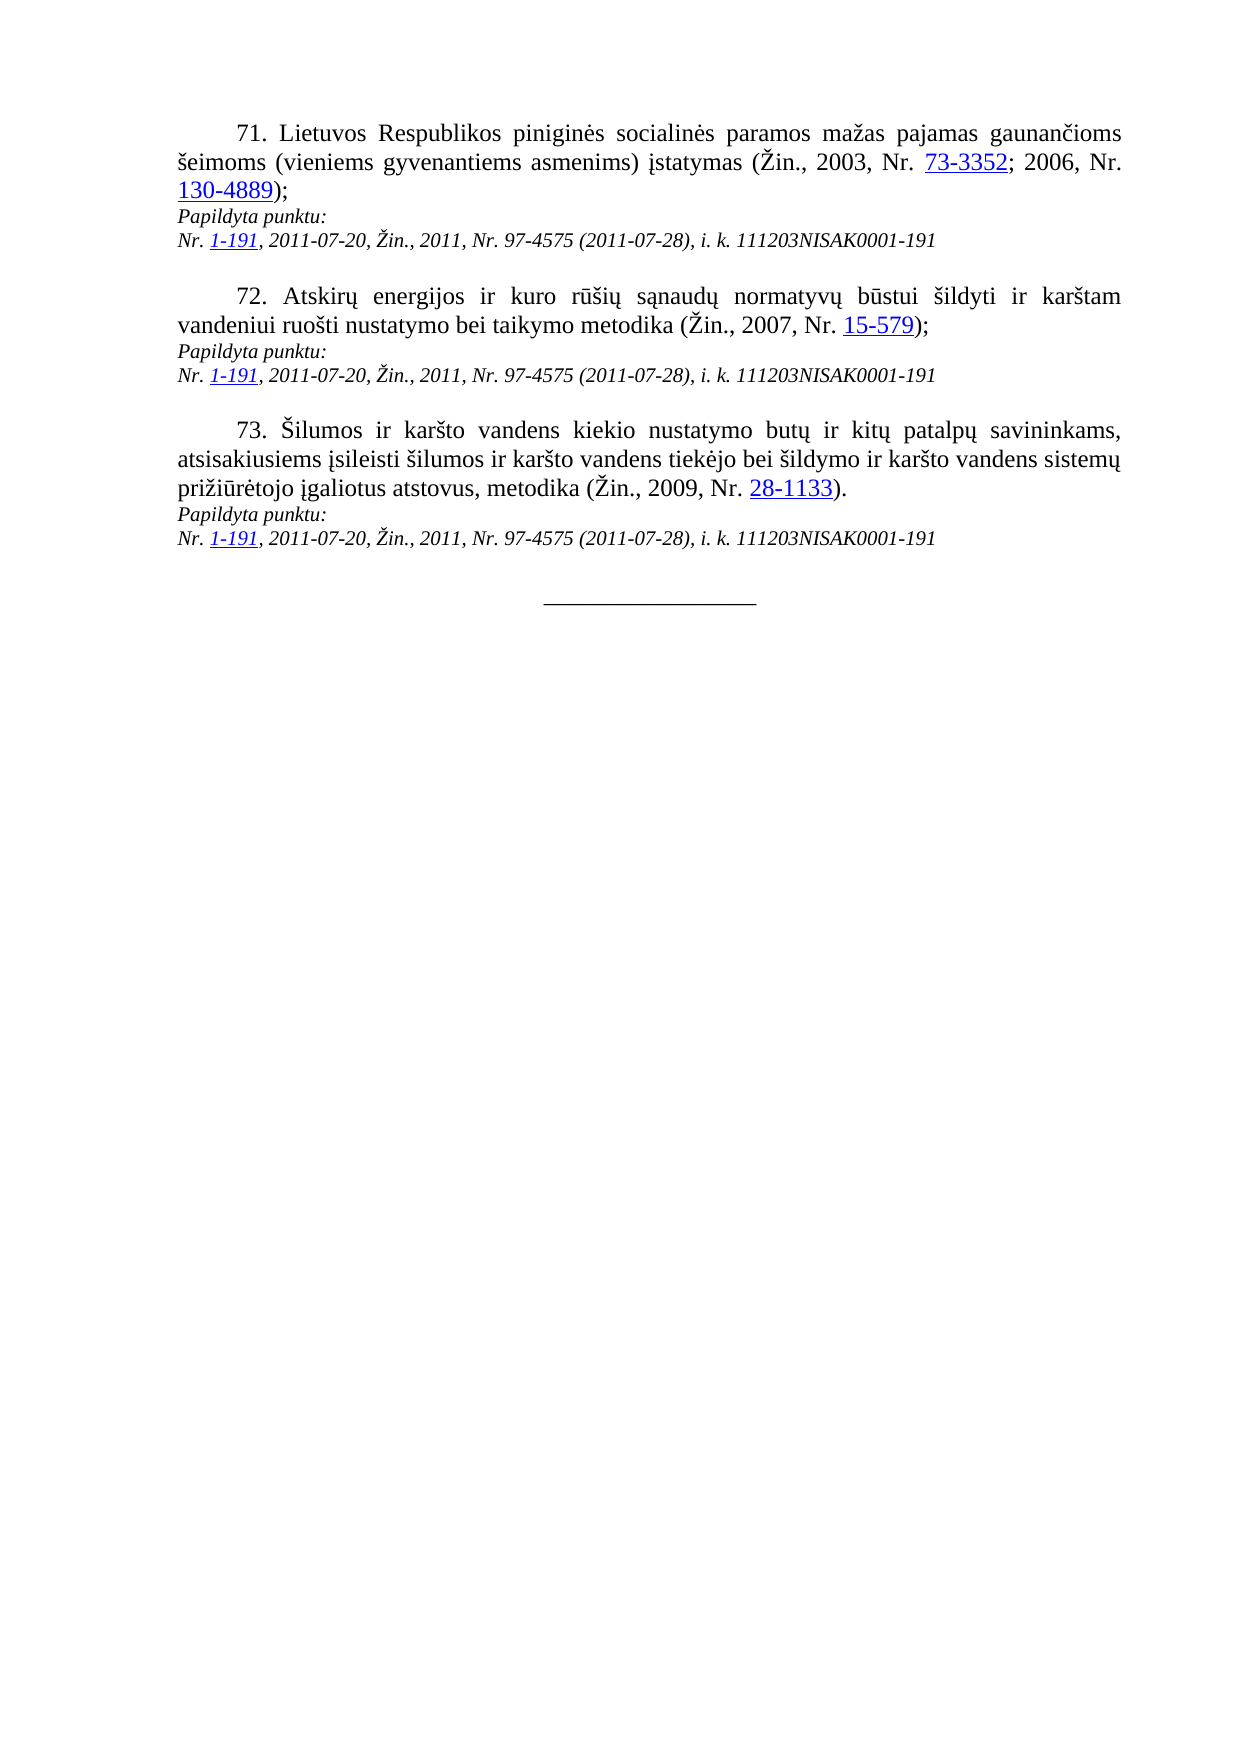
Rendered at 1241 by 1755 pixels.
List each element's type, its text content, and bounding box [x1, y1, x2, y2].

text _________________ [177, 579, 1122, 607]
text Papildyta punktu: [177, 502, 1122, 526]
text Nr. 1-191, 2011-07-20, Žin., 2011, Nr. 97-4575 (2011-07-28), i. k. 111203NISAK0001-191 [177, 526, 1122, 550]
text 71. Lietuvos Respublikos piniginės socialinės paramos mažas pajamas gaunančioms šeimoms (vieniems gyvenantiems asmenims) įstatymas (Žin., 2003, Nr. 73-3352; 2006, Nr. 130-4889); [177, 118, 1122, 204]
text Nr. 1-191, 2011-07-20, Žin., 2011, Nr. 97-4575 (2011-07-28), i. k. 111203NISAK0001-191 [177, 363, 1122, 387]
text Papildyta punktu: [177, 204, 1122, 228]
text Papildyta punktu: [177, 339, 1122, 363]
text 72. Atskirų energijos ir kuro rūšių sąnaudų normatyvų būstui šildyti ir karštam vandeniui ruošti nustatymo bei taikymo metodika (Žin., 2007, Nr. 15-579); [177, 281, 1122, 339]
text Nr. 1-191, 2011-07-20, Žin., 2011, Nr. 97-4575 (2011-07-28), i. k. 111203NISAK0001-191 [177, 228, 1122, 252]
text 73. Šilumos ir karšto vandens kiekio nustatymo butų ir kitų patalpų savininkams, atsisakiusiems įsileisti šilumos ir karšto vandens tiekėjo bei šildymo ir karšto vandens sistemų prižiūrėtojo įgaliotus atstovus, metodika (Žin., 2009, Nr. 28-1133). [177, 416, 1122, 502]
